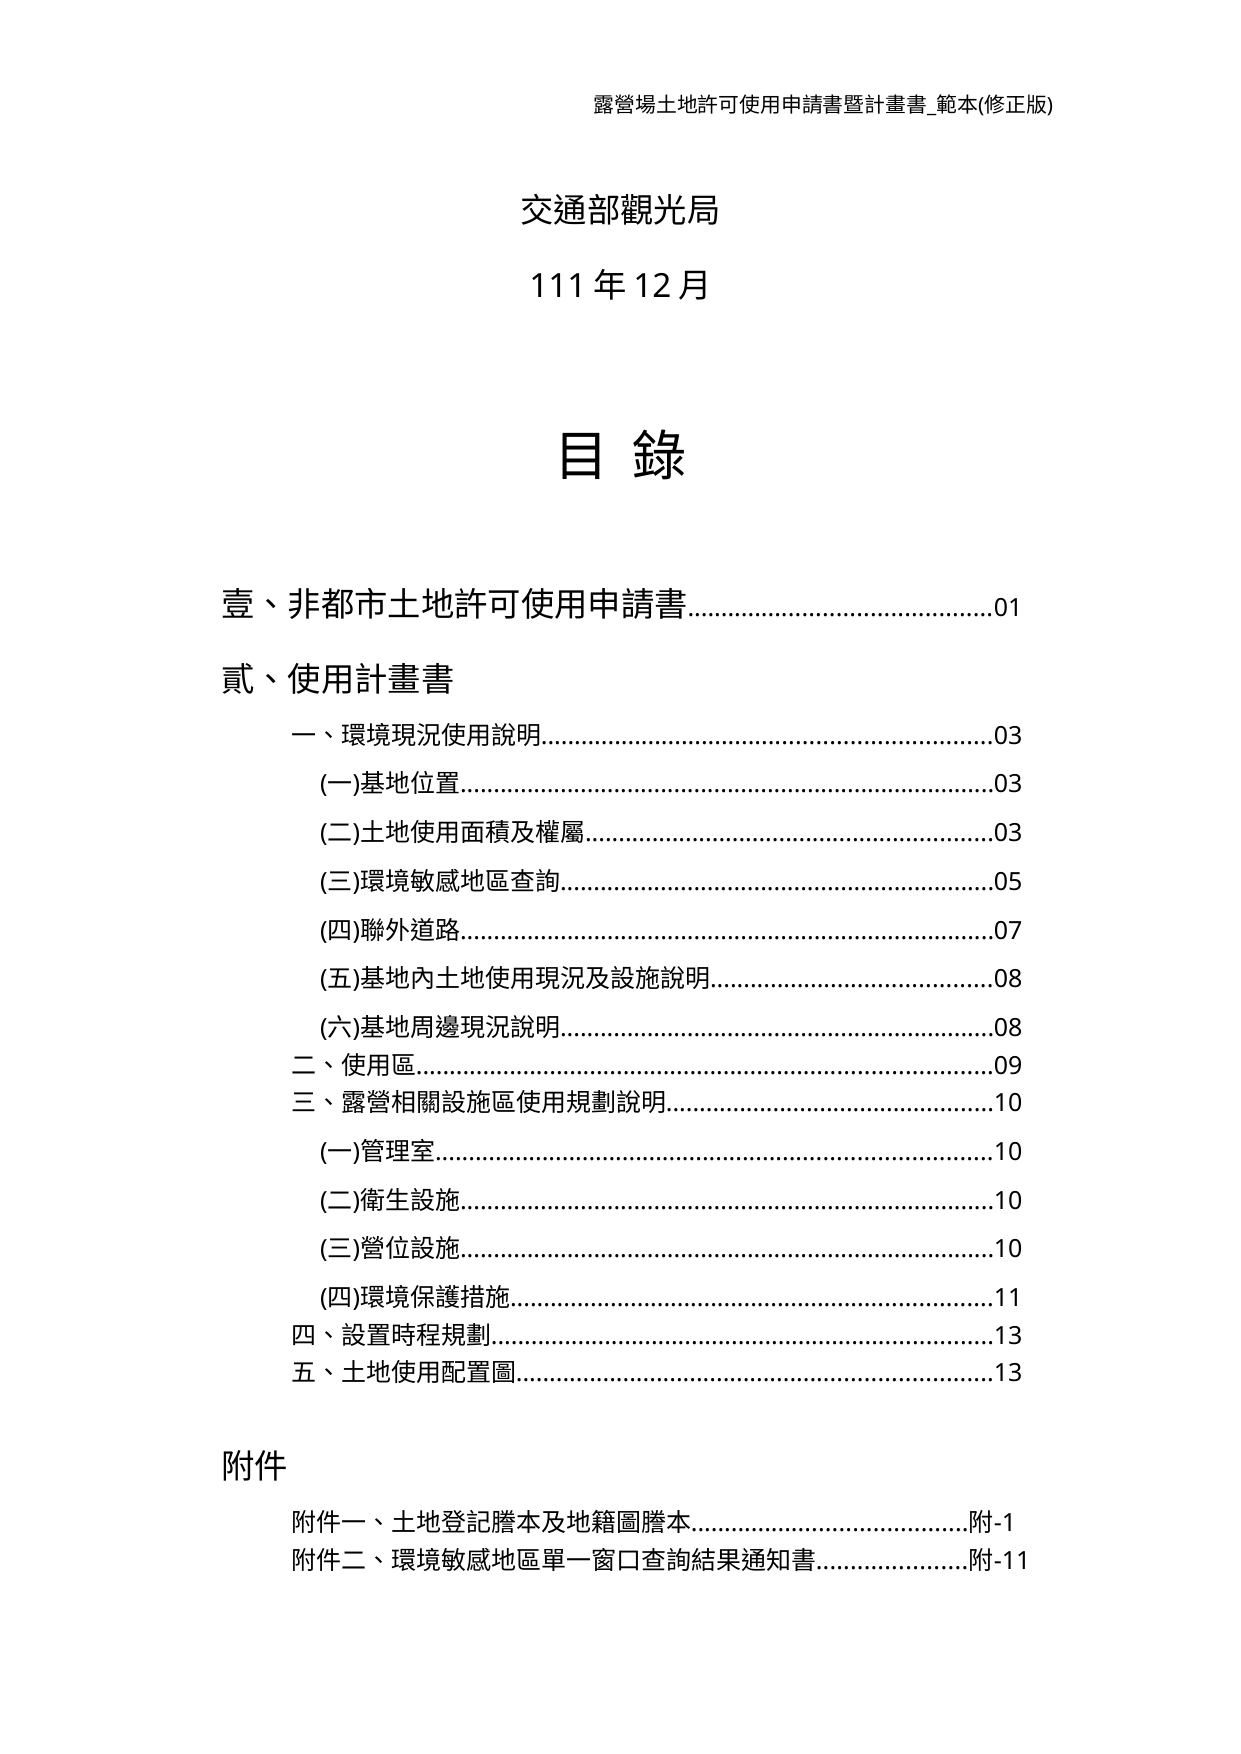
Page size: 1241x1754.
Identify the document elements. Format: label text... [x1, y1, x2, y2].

text 交通部觀光局 [187, 164, 1053, 239]
text (四)環境保護措施 11 [317, 1271, 1053, 1308]
text 附件 [187, 1421, 1053, 1496]
text (五)基地內土地使用現況及設施說明 08 [317, 952, 1053, 989]
text (一)管理室 10 [317, 1124, 1053, 1162]
text (一)基地位置 03 [317, 757, 1053, 794]
text (四)聯外道路 07 [317, 903, 1053, 941]
text 附件二、環境敏感地區單一窗口查詢結果通知書 附-11 [187, 1533, 1053, 1571]
text 貳、使用計畫書 [187, 633, 1053, 708]
text 三、露營相關設施區使用規劃說明 10 [187, 1076, 1053, 1113]
text 一、環境現況使用說明 03 [187, 708, 1053, 746]
text 二、使用區 09 [187, 1038, 1053, 1076]
text 附件一、土地登記謄本及地籍圖謄本 附-1 [187, 1496, 1053, 1533]
text 目 錄 [187, 389, 1053, 502]
text 111年12月 [187, 239, 1053, 314]
text 壹、非都市土地許可使用申請書 01 [187, 558, 1053, 633]
text (三)營位設施 10 [317, 1222, 1053, 1259]
text 五、土地使用配置圖 13 [187, 1346, 1053, 1383]
text (二)土地使用面積及權屬 03 [317, 806, 1053, 843]
text (三)環境敏感地區查詢 05 [317, 854, 1053, 892]
text (二)衛生設施 10 [317, 1173, 1053, 1211]
text (六)基地周邊現況說明 08 [317, 1001, 1053, 1038]
text 四、設置時程規劃 13 [187, 1308, 1053, 1346]
